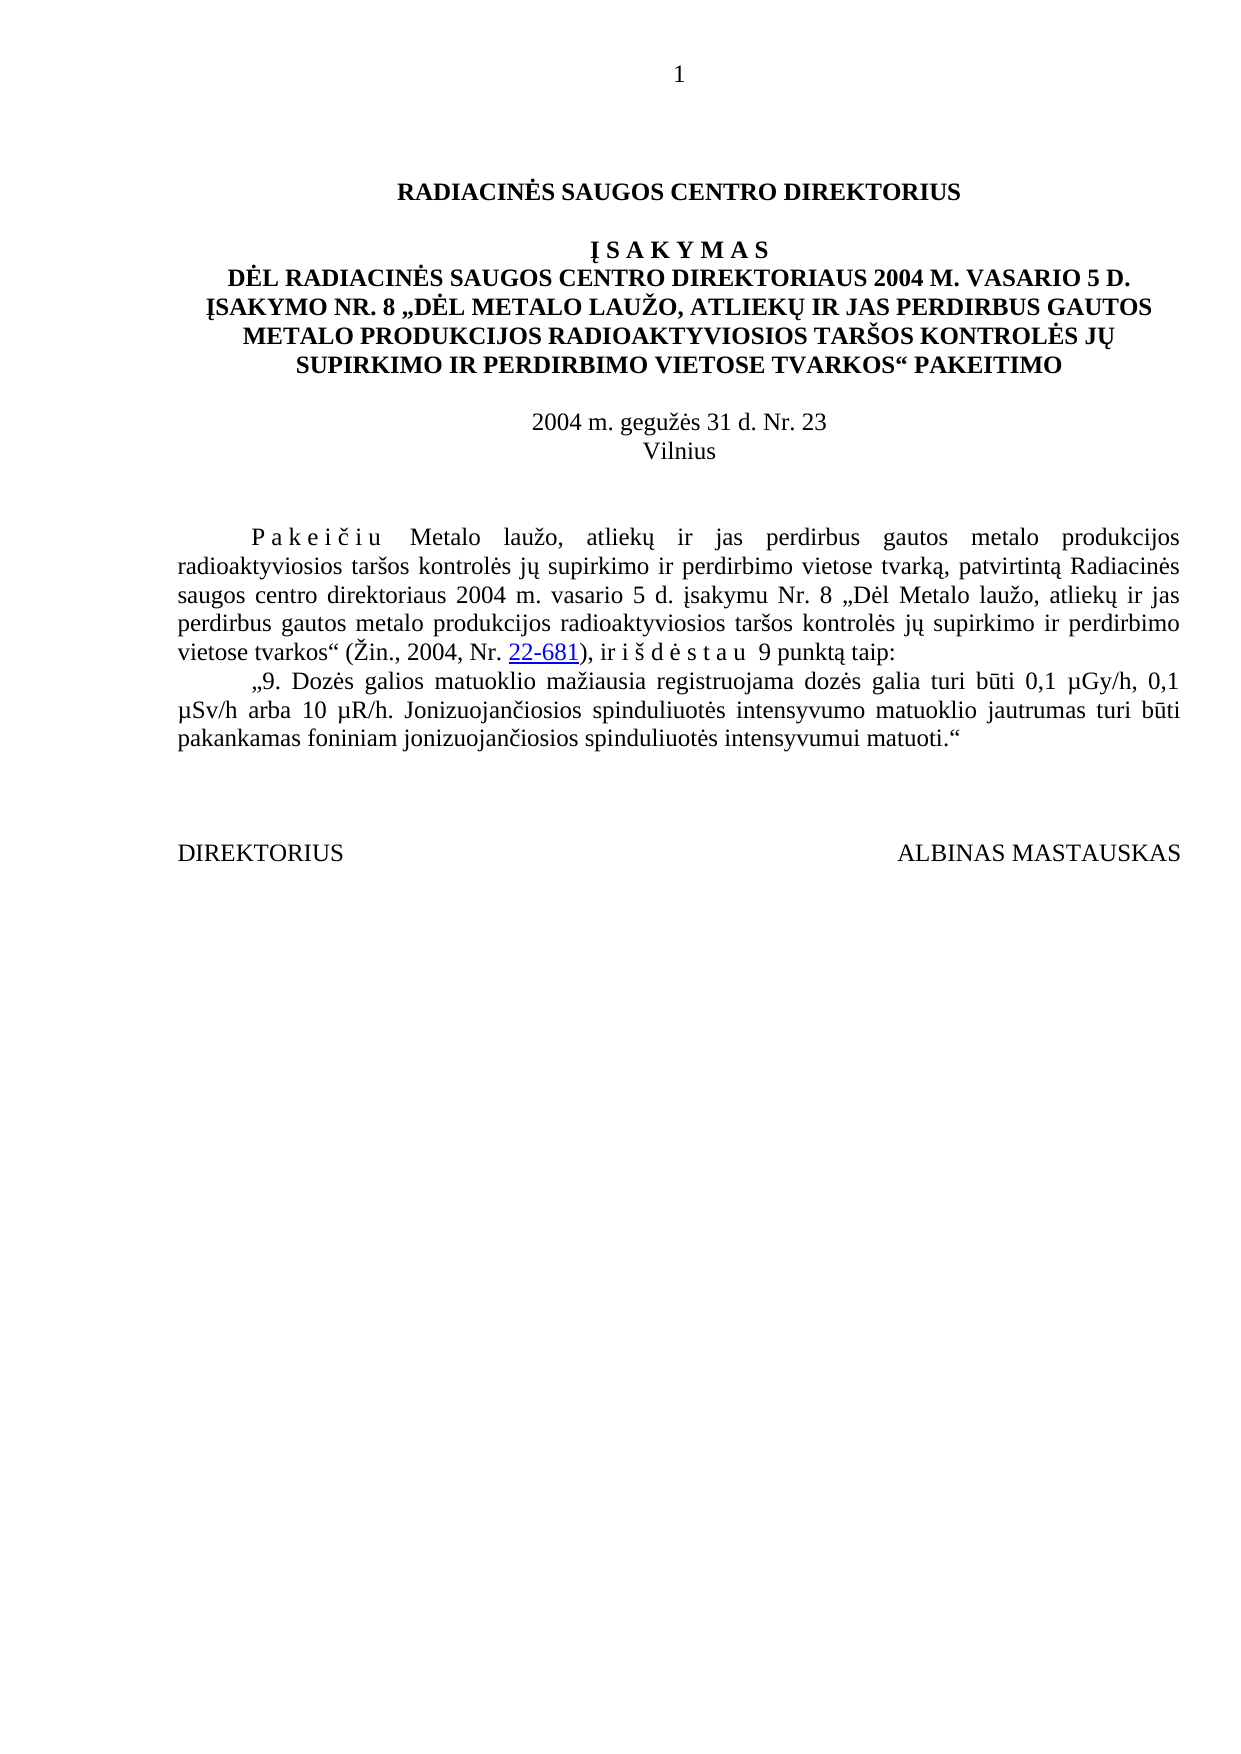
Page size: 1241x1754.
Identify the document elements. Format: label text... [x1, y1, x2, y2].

text RADIACINĖS SAUGOS CENTRO DIREKTORIUS [177, 177, 1181, 206]
text Į S A K Y M A S [177, 235, 1181, 263]
text Pakeičiu Metalo laužo, atliekų ir jas perdirbus gautos metalo produkcijos radioaktyviosios taršos kontrolės jų supirkimo ir perdirbimo vietose tvarką, patvirtintą Radiacinės saugos centro direktoriaus 2004 m. vasario 5 d. įsakymu Nr. 8 „Dėl Metalo laužo, atliekų ir jas perdirbus gautos metalo produkcijos radioaktyviosios taršos kontrolės jų supirkimo ir perdirbimo vietose tvarkos“ (Žin., 2004, Nr. 22-681), ir išdėstau 9 punktą taip: [177, 522, 1181, 666]
text DĖL RADIACINĖS SAUGOS CENTRO DIREKTORIAUS 2004 M. VASARIO 5 D. ĮSAKYMO NR. 8 „DĖL METALO LAUŽO, ATLIEKŲ IR JAS PERDIRBUS GAUTOS METALO PRODUKCIJOS RADIOAKTYVIOSIOS TARŠOS KONTROLĖS JŲ SUPIRKIMO IR PERDIRBIMO VIETOSE TVARKOS“ PAKEITIMO [177, 263, 1181, 378]
text „9. Dozės galios matuoklio mažiausia registruojama dozės galia turi būti 0,1 µGy/h, 0,1 µSv/h arba 10 µR/h. Jonizuojančiosios spinduliuotės intensyvumo matuoklio jautrumas turi būti pakankamas foniniam jonizuojančiosios spinduliuotės intensyvumui matuoti.“ [177, 666, 1181, 752]
text DIREKTORIUS ALBINAS MASTAUSKAS [177, 838, 1181, 867]
text Vilnius [177, 436, 1181, 465]
text 2004 m. gegužės 31 d. Nr. 23 [177, 407, 1181, 436]
